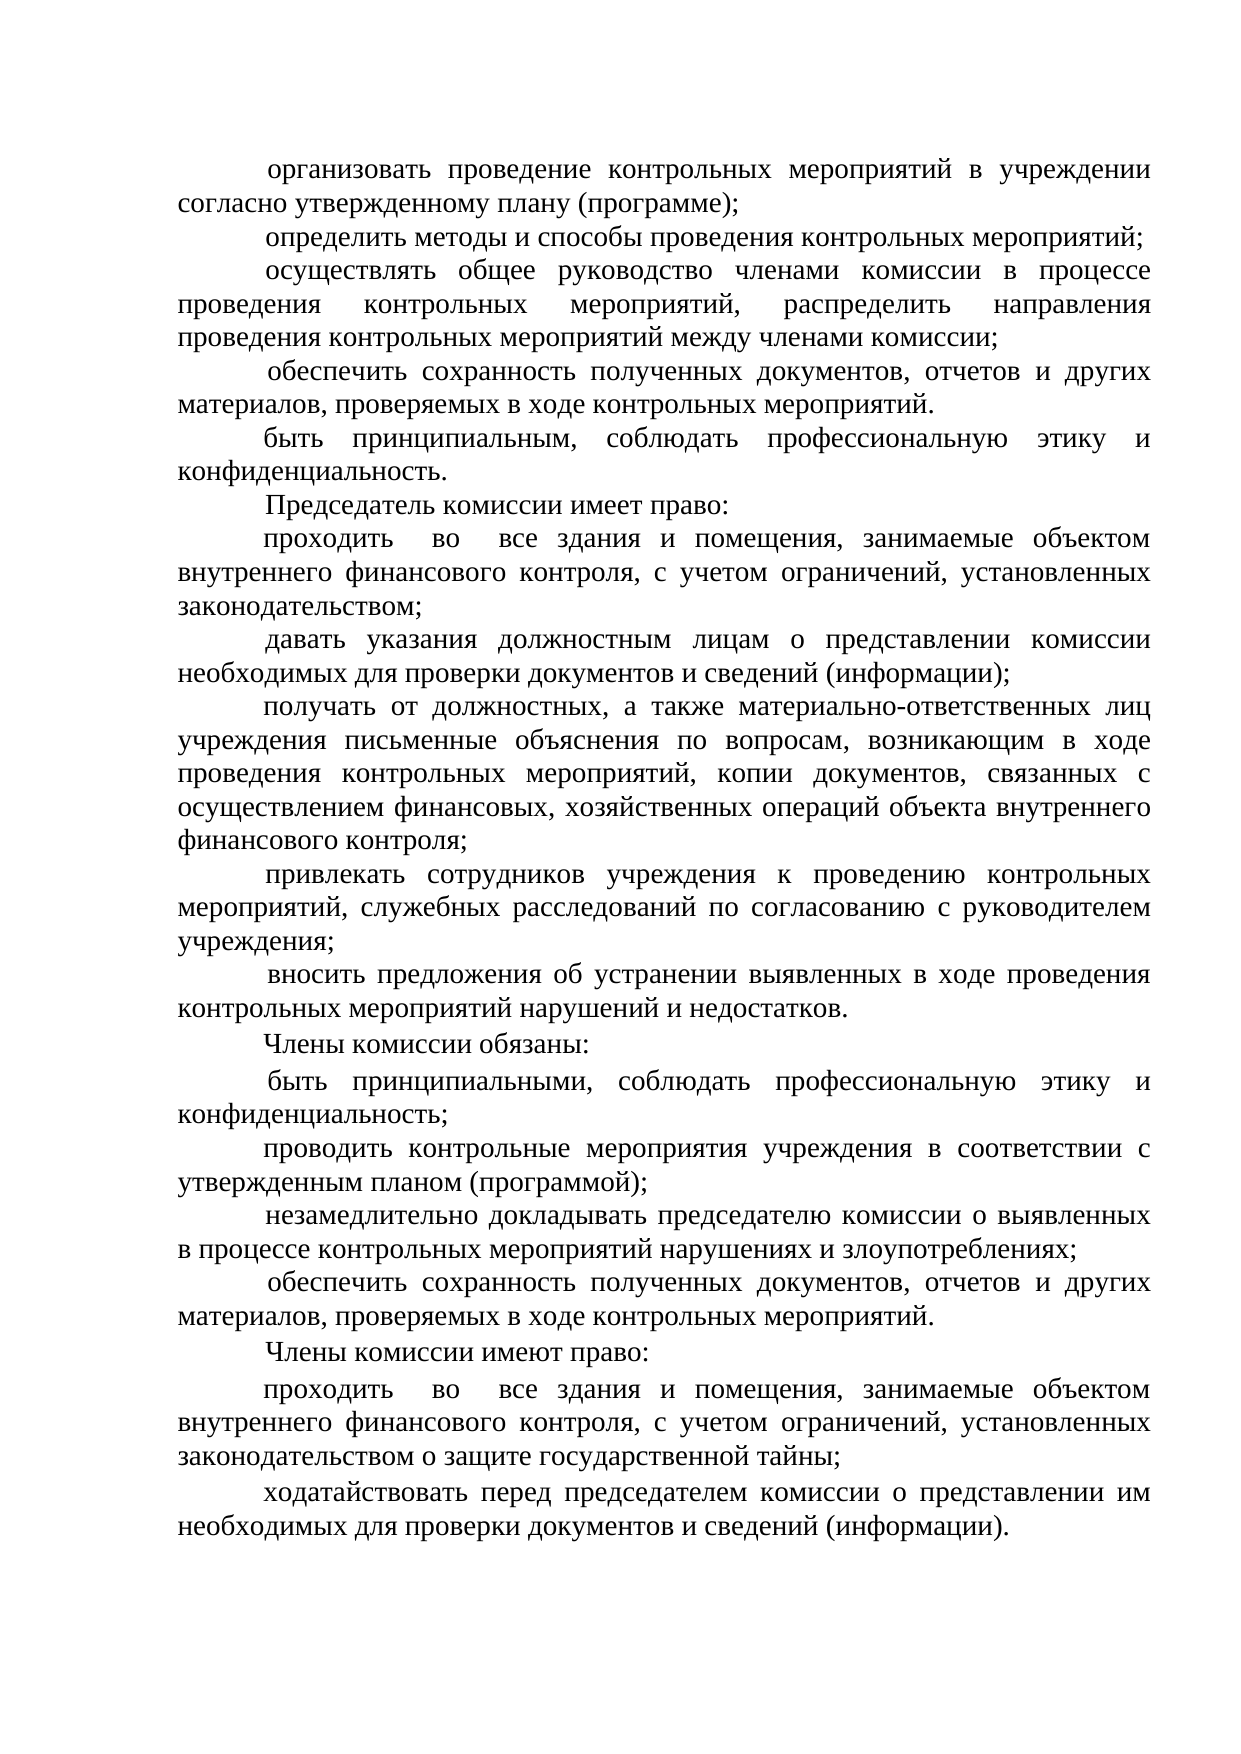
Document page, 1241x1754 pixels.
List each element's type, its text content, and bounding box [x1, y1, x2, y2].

text быть принципиальными, соблюдать профессиональную этику и конфиденциальность; [177, 1063, 1152, 1130]
text вносить предложения об устранении выявленных в ходе проведения контрольных мероприятий нарушений и недостатков. [177, 957, 1152, 1024]
text давать указания должностным лицам о представлении комиссии необходимых для проверки документов и сведений (информации); [177, 621, 1152, 688]
text Члены комиссии имеют право: [177, 1334, 1152, 1368]
text получать от должностных, а также материально-ответственных лиц учреждения письменные объяснения по вопросам, возникающим в ходе проведения контрольных мероприятий, копии документов, связанных с осуществлением финансовых, хозяйственных операций объекта внутреннего финансового контроля; [177, 688, 1152, 856]
text незамедлительно докладывать председателю комиссии о выявленных в процессе контрольных мероприятий нарушениях и злоупотреблениях; [177, 1197, 1152, 1264]
text ходатайствовать перед председателем комиссии о представлении им необходимых для проверки документов и сведений (информации). [177, 1474, 1152, 1541]
text привлекать сотрудников учреждения к проведению контрольных мероприятий, служебных расследований по согласованию с руководителем учреждения; [177, 856, 1152, 957]
text организовать проведение контрольных мероприятий в учреждении согласно утвержденному плану (программе); [177, 152, 1152, 219]
text проходить во все здания и помещения, занимаемые объектом внутреннего финансового контроля, с учетом ограничений, установленных законодательством о защите государственной тайны; [177, 1371, 1152, 1471]
text осуществлять общее руководство членами комиссии в процессе проведения контрольных мероприятий, распределить направления проведения контрольных мероприятий между членами комиссии; [177, 252, 1152, 353]
text определить методы и способы проведения контрольных мероприятий; [177, 219, 1152, 252]
text проводить контрольные мероприятия учреждения в соответствии с утвержденным планом (программой); [177, 1130, 1152, 1197]
text проходить во все здания и помещения, занимаемые объектом внутреннего финансового контроля, с учетом ограничений, установленных законодательством; [177, 521, 1152, 621]
text обеспечить сохранность полученных документов, отчетов и других материалов, проверяемых в ходе контрольных мероприятий. [177, 1264, 1152, 1331]
text быть принципиальным, соблюдать профессиональную этику и конфиденциальность. [177, 420, 1152, 487]
text Члены комиссии обязаны: [177, 1027, 1152, 1060]
text обеспечить сохранность полученных документов, отчетов и других материалов, проверяемых в ходе контрольных мероприятий. [177, 353, 1152, 420]
text Председатель комиссии имеет право: [177, 487, 1152, 521]
